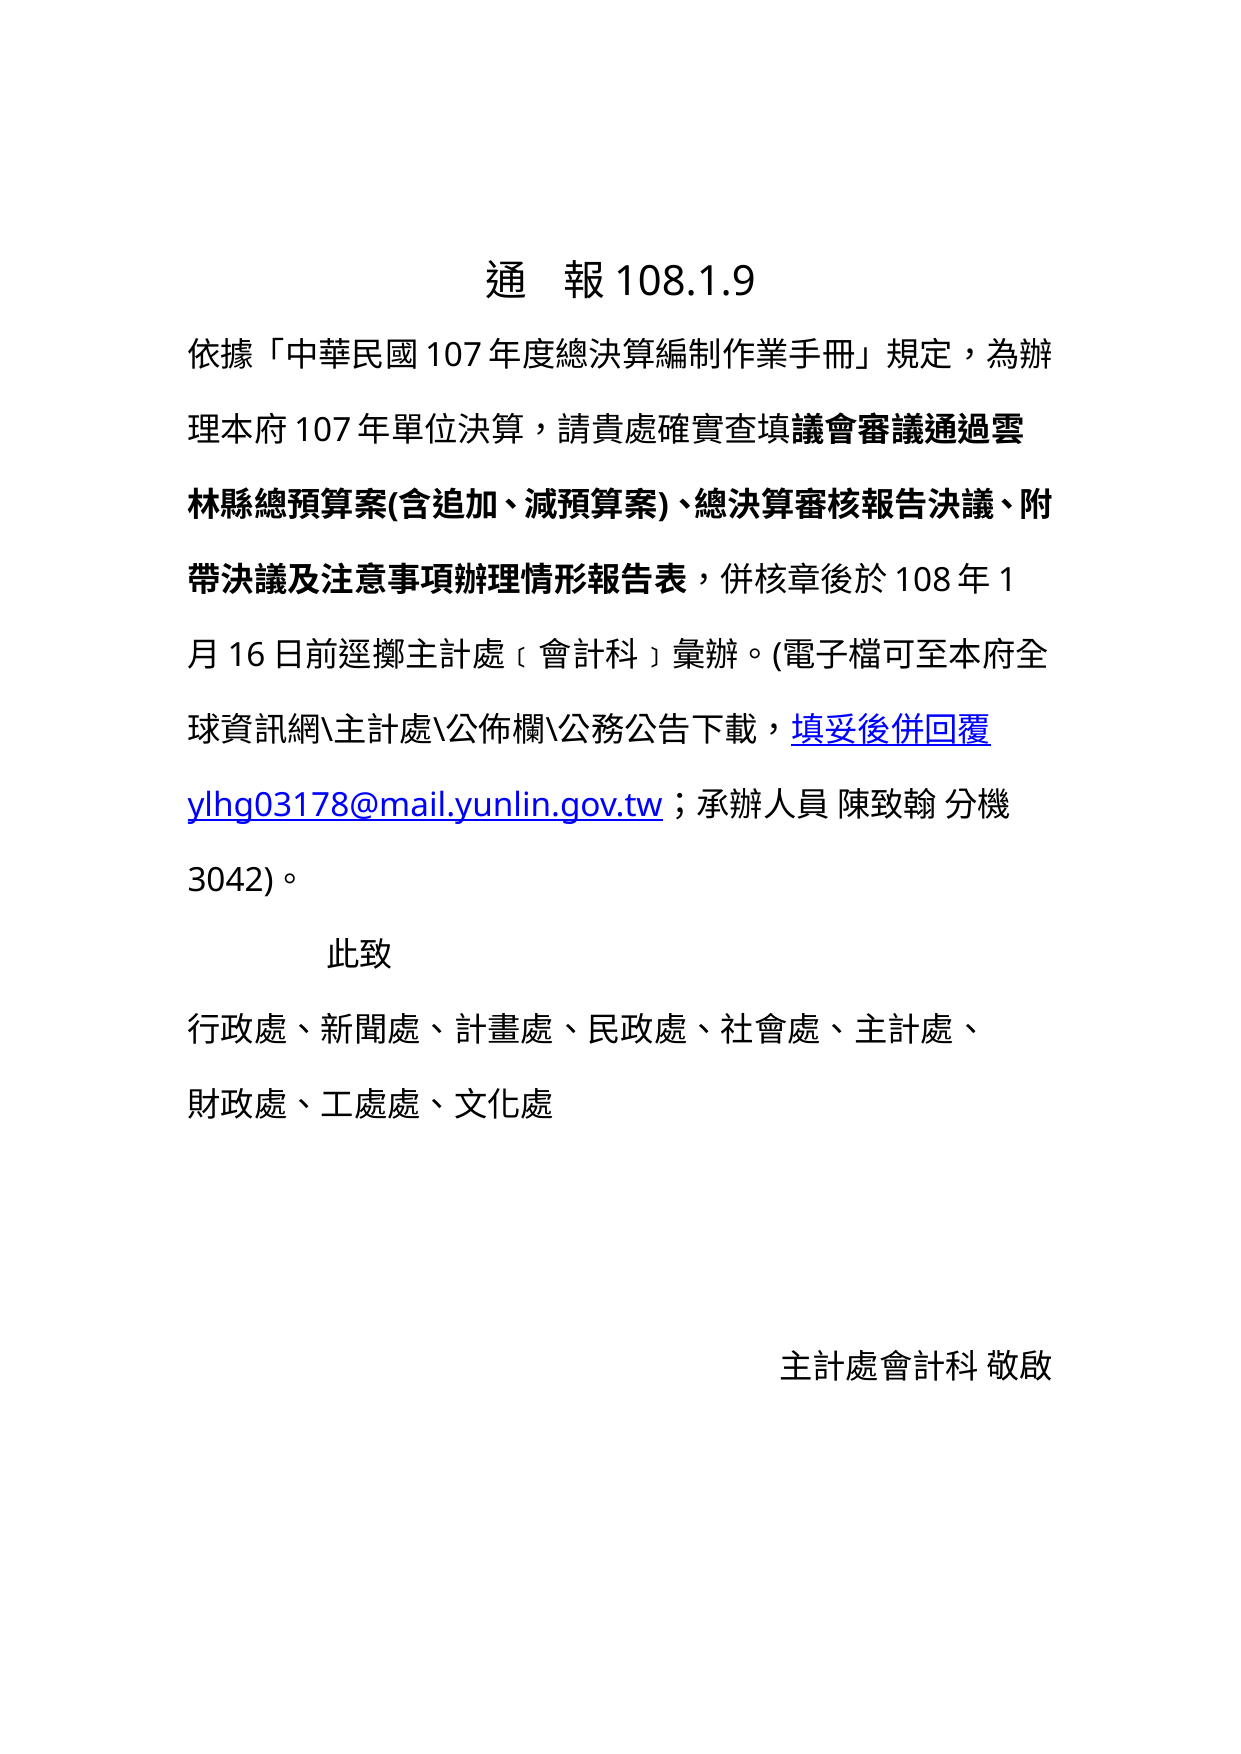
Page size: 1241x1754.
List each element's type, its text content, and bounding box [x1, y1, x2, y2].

text 此致 [187, 914, 1053, 989]
text 通 報108.1.9 [187, 164, 1053, 314]
text 財政處、工處處、文化處 [187, 1064, 1053, 1139]
text 主計處會計科 敬啟 [187, 1327, 1053, 1402]
text 行政處、新聞處、計畫處、民政處、社會處、主計處、 [187, 989, 1053, 1064]
text 依據 「中華民國107年度總決算編制作業手冊」 規定，為辦理本府107年單位決算，請貴處確實查填議會審議通過雲林縣總預算案(含追加、減預算案)、總決算審核報告決議、附帶決議及注意事項辦理情形報告表，併核章後於108年1月16日前逕擲主計處﹝會計科﹞彙辦。(電子檔可至本府全球資訊網\主計處\公佈欄\公務公告下載，填妥後併回覆ylhg03178@mail.yunlin.gov.tw；承辦人員 陳致翰 分機3042)。 [187, 314, 1053, 914]
